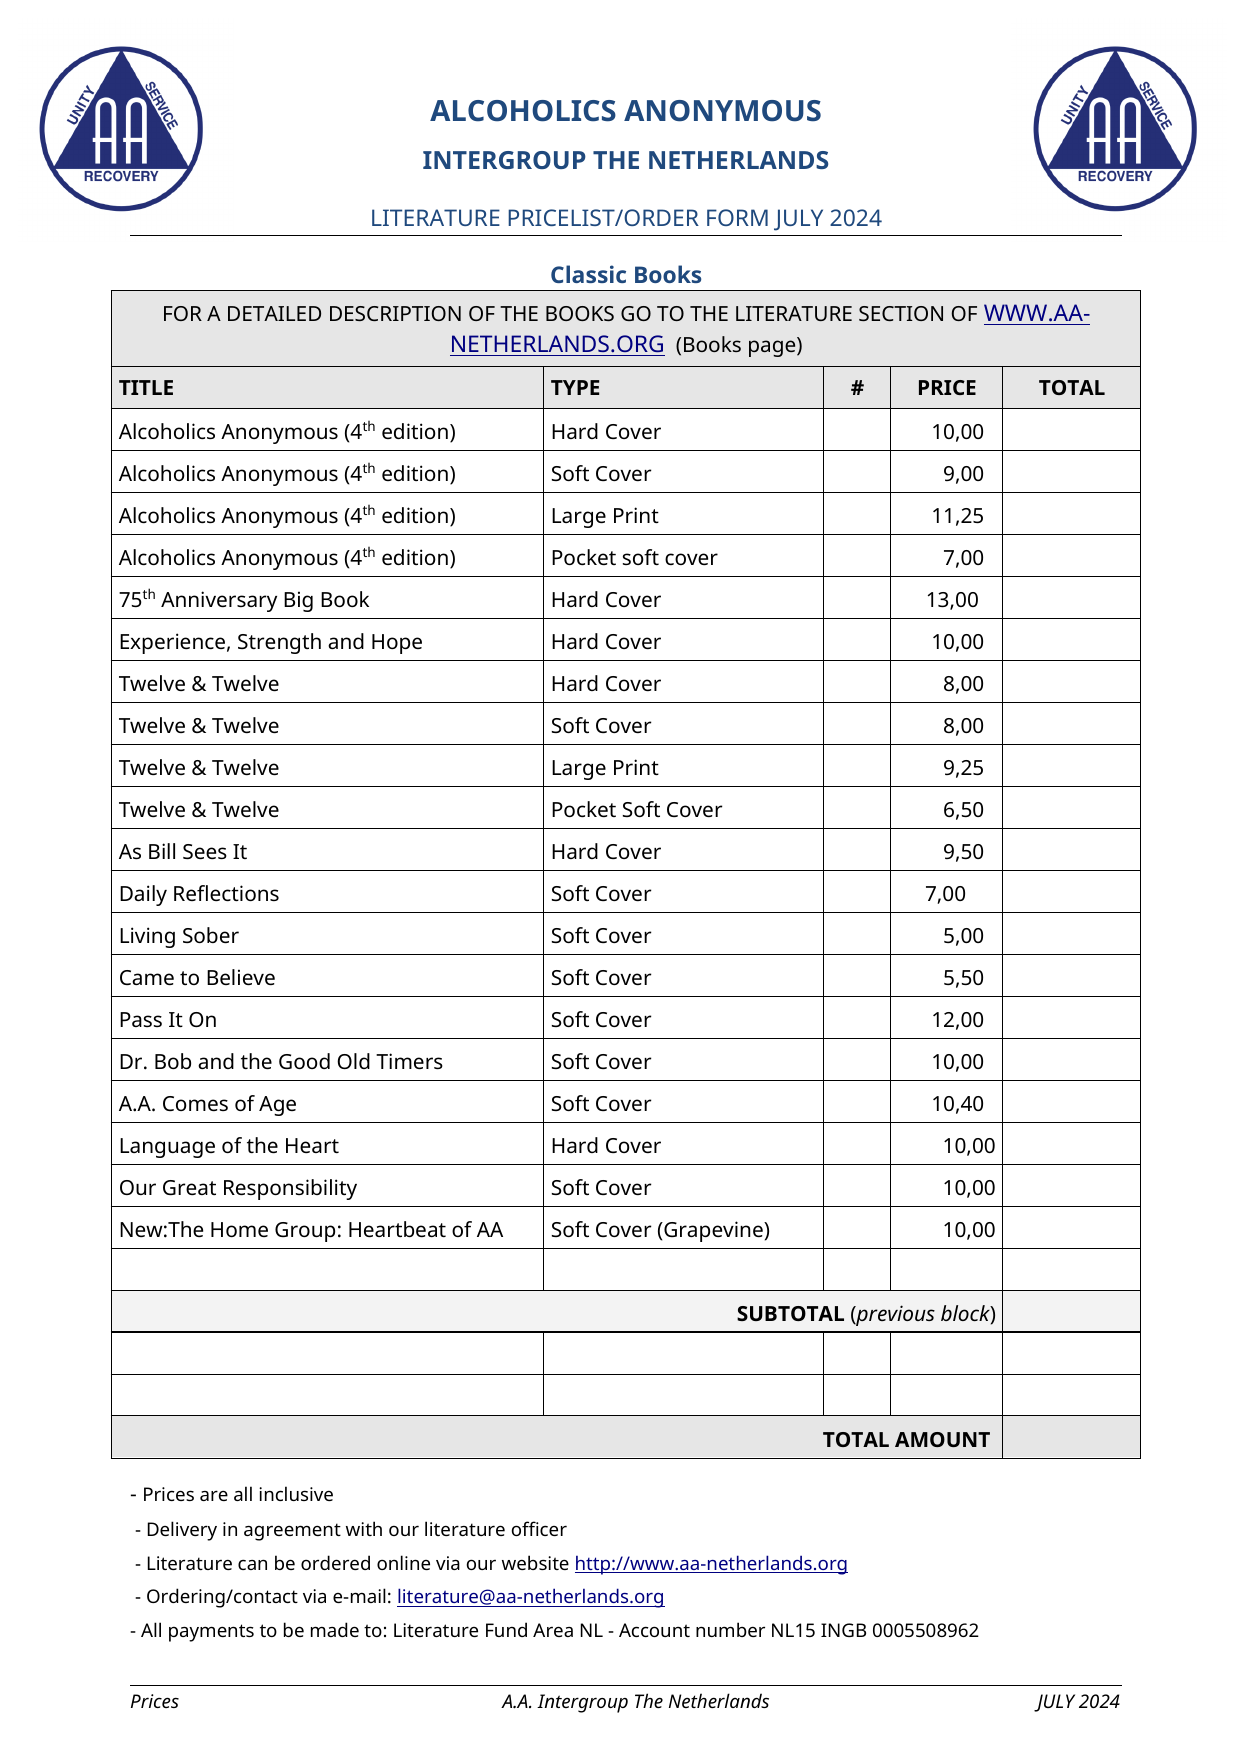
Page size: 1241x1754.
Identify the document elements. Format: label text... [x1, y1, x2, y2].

table_cell 7,00 [891, 535, 1002, 576]
table_cell [824, 1333, 890, 1373]
table_cell Hard Cover [544, 829, 823, 870]
table_cell [1003, 997, 1140, 1038]
table_cell 10,00 [891, 409, 1002, 450]
table_cell As Bill Sees It [112, 829, 543, 870]
table_cell [824, 619, 890, 660]
table_cell New:The Home Group: Heartbeat of AA [112, 1207, 543, 1247]
table_cell Twelve & Twelve [112, 745, 543, 786]
table_cell 8,00 [891, 661, 1002, 702]
table_cell [112, 1375, 543, 1415]
table_cell TYPE [544, 367, 823, 408]
text - Delivery in agreement with our literature officer [130, 1516, 1122, 1542]
table_cell [1003, 745, 1140, 786]
table_cell Our Great Responsibility [112, 1165, 543, 1206]
table_cell [544, 1333, 823, 1373]
table_cell SUBTOTAL (previous block) [112, 1291, 1002, 1331]
table_cell Hard Cover [544, 619, 823, 660]
title INTERGROUP THE NETHERLANDS [234, 142, 1011, 177]
table_cell Soft Cover [544, 1081, 823, 1122]
table_cell Soft Cover [544, 955, 823, 996]
table_cell [891, 1333, 1002, 1373]
table_cell Hard Cover [544, 577, 823, 618]
table_cell PRICE [891, 367, 1002, 408]
table_cell Soft Cover [544, 703, 823, 744]
table_cell Soft Cover [544, 1039, 823, 1079]
table_cell Pocket soft cover [544, 535, 823, 576]
table_cell 9,00 [891, 451, 1002, 492]
table_cell [824, 1249, 890, 1289]
table_cell [824, 745, 890, 786]
table_cell [824, 535, 890, 576]
table_cell [824, 661, 890, 702]
table_cell Twelve & Twelve [112, 787, 543, 828]
table_cell Came to Believe [112, 955, 543, 996]
table_cell [824, 1123, 890, 1163]
table_cell [1003, 577, 1140, 618]
table_cell 5,00 [891, 913, 1002, 954]
table_cell Living Sober [112, 913, 543, 954]
table_cell [1003, 1039, 1140, 1079]
table_cell 10,40 [891, 1081, 1002, 1122]
table_cell 11,25 [891, 493, 1002, 534]
table_cell [1003, 871, 1140, 912]
table_cell [1003, 1333, 1140, 1373]
table_cell 75th Anniversary Big Book [112, 577, 543, 618]
table_cell [824, 703, 890, 744]
table_cell 7,00 [891, 871, 1002, 912]
table_cell Soft Cover [544, 913, 823, 954]
table_cell [824, 1081, 890, 1122]
table_cell 6,50 [891, 787, 1002, 828]
table_cell Pass It On [112, 997, 543, 1038]
table_cell Language of the Heart [112, 1123, 543, 1163]
table_cell Soft Cover [544, 451, 823, 492]
table_cell Large Print [544, 493, 823, 534]
table_cell [1003, 787, 1140, 828]
table_cell 10,00 [891, 619, 1002, 660]
table_cell [1003, 1416, 1140, 1457]
table_cell Alcoholics Anonymous (4th edition) [112, 409, 543, 450]
table_cell [1003, 1207, 1140, 1247]
table_cell Experience, Strength and Hope [112, 619, 543, 660]
table_cell [824, 493, 890, 534]
table_cell 10,00 [891, 1165, 1002, 1206]
table_cell Hard Cover [544, 661, 823, 702]
table_cell [824, 913, 890, 954]
table_cell [544, 1249, 823, 1289]
table_cell [1003, 493, 1140, 534]
table_cell 13,00 [891, 577, 1002, 618]
table_cell [824, 955, 890, 996]
table_cell Soft Cover [544, 997, 823, 1038]
table_cell [1003, 955, 1140, 996]
table_cell [1003, 1291, 1140, 1331]
title ALCOHOLICS ANONYMOUS [234, 90, 1011, 130]
table_cell [1003, 409, 1140, 450]
text - Ordering/contact via e-mail: literature@aa-netherlands.org [130, 1584, 1122, 1609]
table_cell 10,00 [891, 1039, 1002, 1079]
table_cell Soft Cover [544, 1165, 823, 1206]
table_cell 9,25 [891, 745, 1002, 786]
table_cell [1003, 451, 1140, 492]
table_cell Twelve & Twelve [112, 703, 543, 744]
table_cell [824, 409, 890, 450]
table_cell [824, 451, 890, 492]
table_cell [1003, 1375, 1140, 1415]
text - Prices are all inclusive [130, 1479, 1122, 1508]
table_cell Alcoholics Anonymous (4th edition) [112, 451, 543, 492]
table_cell [544, 1375, 823, 1415]
table_cell Twelve & Twelve [112, 661, 543, 702]
table_cell [824, 829, 890, 870]
table_cell [824, 871, 890, 912]
table_cell [1003, 703, 1140, 744]
table_cell [824, 1375, 890, 1415]
table_cell [112, 1333, 543, 1373]
table_cell [1003, 829, 1140, 870]
table_cell [891, 1375, 1002, 1415]
table_cell Daily Reflections [112, 871, 543, 912]
table_cell 12,00 [891, 997, 1002, 1038]
table_cell [824, 577, 890, 618]
table_cell Large Print [544, 745, 823, 786]
table_cell [824, 1207, 890, 1247]
table_cell [1003, 1123, 1140, 1163]
table_cell [1003, 1081, 1140, 1122]
table_header FOR A DETAILED DESCRIPTION OF THE BOOKS GO TO THE LITERATURE SECTION OF WWW.AA-NETHERLANDS.ORG (Books page) [112, 291, 1140, 366]
table_cell [1003, 661, 1140, 702]
table_cell 10,00 [891, 1123, 1002, 1163]
table_cell [824, 1039, 890, 1079]
table_cell TOTAL AMOUNT [112, 1416, 1002, 1457]
table_cell Soft Cover (Grapevine) [544, 1207, 823, 1247]
text Classic Books [130, 259, 1122, 290]
table_cell [1003, 1249, 1140, 1289]
table_cell Hard Cover [544, 409, 823, 450]
table_cell [824, 1165, 890, 1206]
table_cell Hard Cover [544, 1123, 823, 1163]
table_cell [1003, 535, 1140, 576]
table_cell 8,00 [891, 703, 1002, 744]
table_cell [824, 787, 890, 828]
table_cell Dr. Bob and the Good Old Timers [112, 1039, 543, 1079]
table_cell 10,00 [891, 1207, 1002, 1247]
table_cell Alcoholics Anonymous (4th edition) [112, 493, 543, 534]
table_cell [1003, 619, 1140, 660]
table_cell [112, 1249, 543, 1289]
text - Literature can be ordered online via our website http://www.aa-netherlands.org [130, 1550, 1122, 1575]
table_cell 9,50 [891, 829, 1002, 870]
table_cell TITLE [112, 367, 543, 408]
table_cell 5,50 [891, 955, 1002, 996]
table_cell Alcoholics Anonymous (4th edition) [112, 535, 543, 576]
table_cell Pocket Soft Cover [544, 787, 823, 828]
table_cell Soft Cover [544, 871, 823, 912]
table_cell [824, 997, 890, 1038]
table_cell [891, 1249, 1002, 1289]
subtitle LITERATURE PRICELIST/ORDER FORM JULY 2024 [234, 202, 1011, 235]
text - All payments to be made to: Literature Fund Area NL - Account number NL15 INGB 0005508962 [130, 1618, 1122, 1643]
table_cell # [824, 367, 890, 408]
table_cell [1003, 1165, 1140, 1206]
table_cell [1003, 913, 1140, 954]
table_cell A.A. Comes of Age [112, 1081, 543, 1122]
table_cell TOTAL [1003, 367, 1140, 408]
